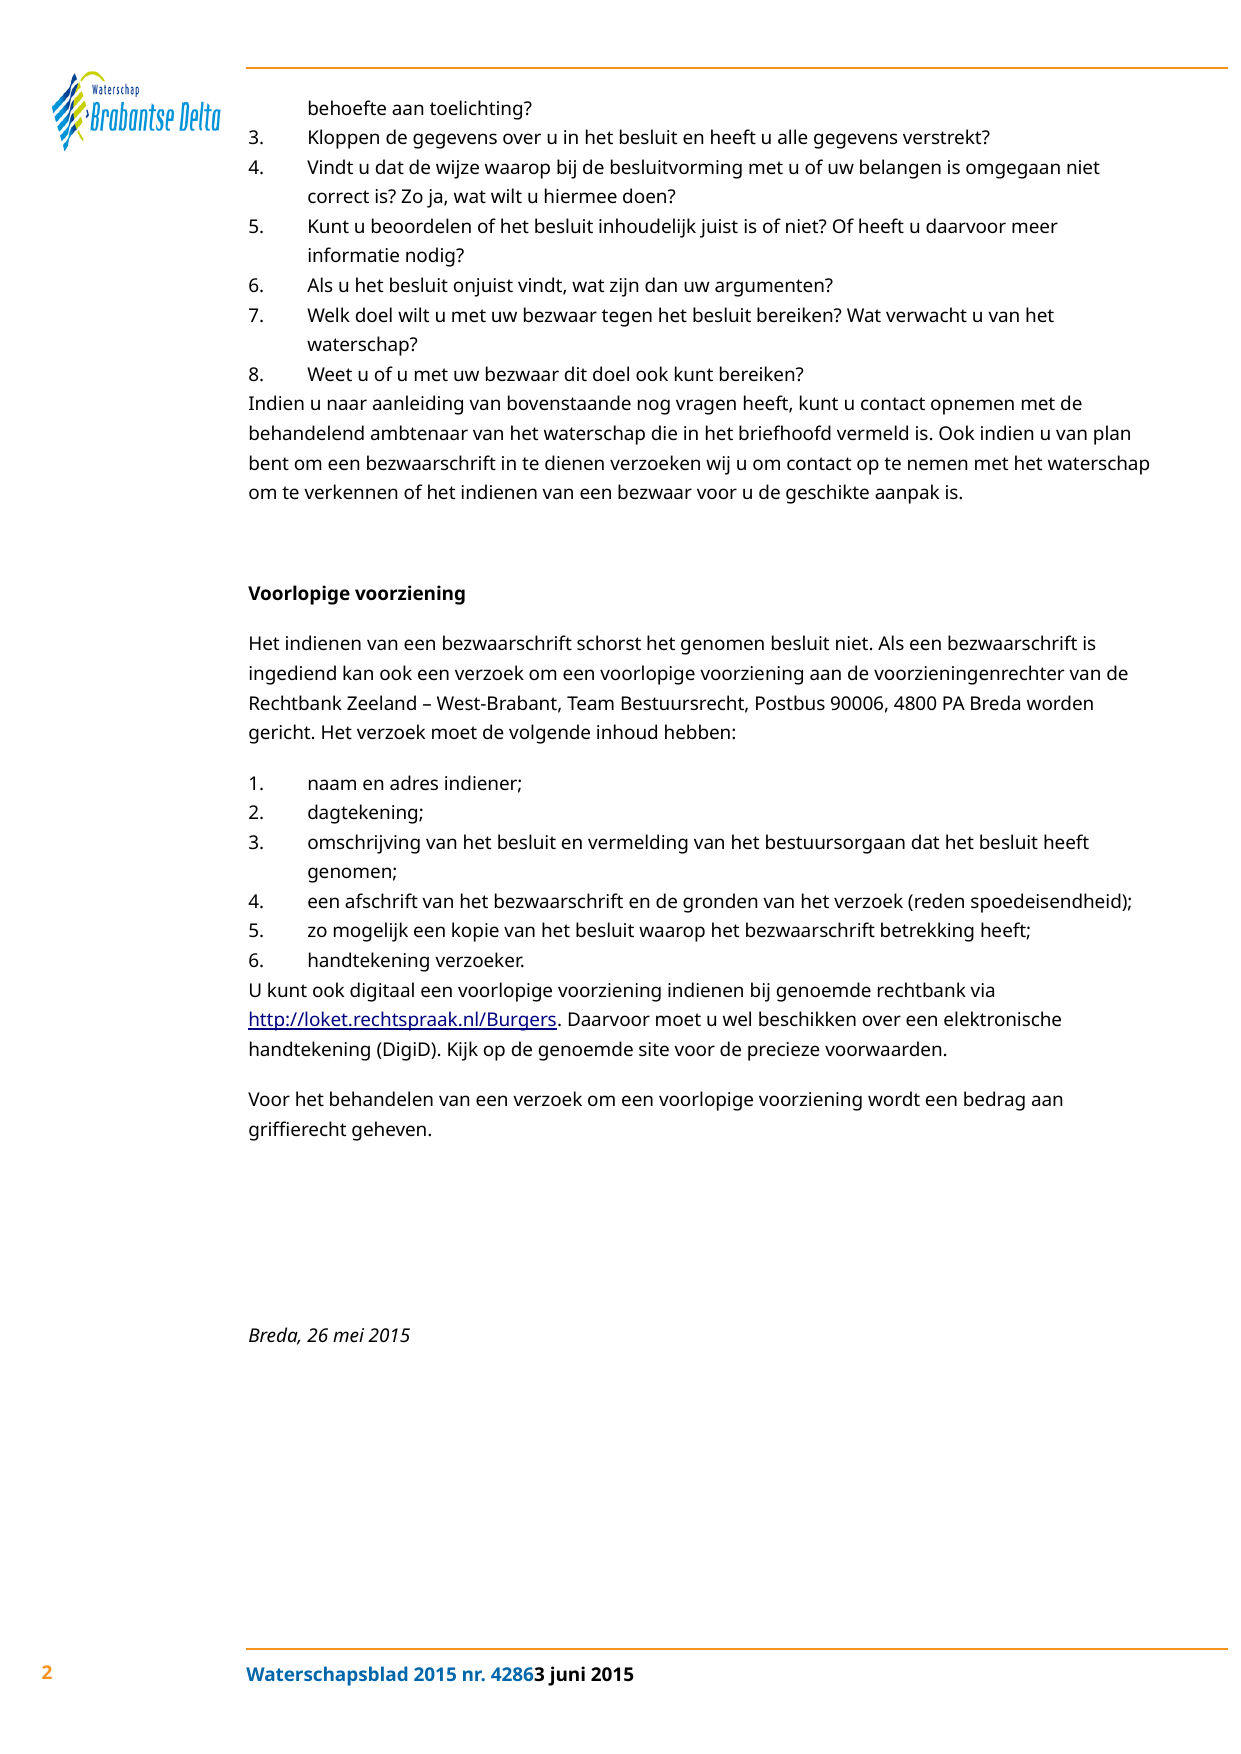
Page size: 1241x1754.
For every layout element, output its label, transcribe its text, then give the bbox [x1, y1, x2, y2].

list een afschrift van het bezwaarschrift en de gronden van het verzoek (reden spoedeisendheid); [248, 888, 1152, 914]
text Het indienen van een bezwaarschrift schorst het genomen besluit niet. Als een bezwaarschrift is ingediend kan ook een verzoek om een voorlopige voorziening aan de voorzieningenrechter van de Rechtbank Zeeland – West-Brabant, Team Bestuursrecht, Postbus 90006, 4800 PA Breda worden gericht. Het verzoek moet de volgende inhoud hebben: [248, 631, 1152, 745]
text Voor het behandelen van een verzoek om een voorlopige voorziening wordt een bedrag aan griffierecht geheven. [248, 1086, 1152, 1142]
list Vindt u dat de wijze waarop bij de besluitvorming met u of uw belangen is omgegaan niet correct is? Zo ja, wat wilt u hiermee doen? [248, 154, 1152, 209]
picture [41, 47, 231, 172]
list Weet u of u met uw bezwaar dit doel ook kunt bereiken? [248, 361, 1152, 387]
list behoefte aan toelichting? [248, 95, 1152, 121]
list naam en adres indiener; [248, 770, 1152, 796]
list handtekening verzoeker. [248, 947, 1152, 973]
list dagtekening; [248, 799, 1152, 825]
text U kunt ook digitaal een voorlopige voorziening indienen bij genoemde rechtbank via http://loket.rechtspraak.nl/Burgers. Daarvoor moet u wel beschikken over een elektronische handtekening (DigiD). Kijk op de genoemde site voor de precieze voorwaarden. [248, 977, 1152, 1062]
list Welk doel wilt u met uw bezwaar tegen het besluit bereiken? Wat verwacht u van het waterschap? [248, 302, 1152, 357]
list Kloppen de gegevens over u in het besluit en heeft u alle gegevens verstrekt? [248, 124, 1152, 150]
text Indien u naar aanleiding van bovenstaande nog vragen heeft, kunt u contact opnemen met de behandelend ambtenaar van het waterschap die in het briefhoofd vermeld is. Ook indien u van plan bent om een bezwaarschrift in te dienen verzoeken wij u om contact op te nemen met het waterschap om te verkennen of het indienen van een bezwaar voor u de geschikte aanpak is. [248, 391, 1152, 505]
text Breda, 26 mei 2015 [248, 1323, 1152, 1348]
list zo mogelijk een kopie van het besluit waarop het bezwaarschrift betrekking heeft; [248, 918, 1152, 943]
list omschrijving van het besluit en vermelding van het bestuursorgaan dat het besluit heeft genomen; [248, 829, 1152, 884]
text Voorlopige voorziening [248, 580, 1152, 606]
list Kunt u beoordelen of het besluit inhoudelijk juist is of niet? Of heeft u daarvoor meer informatie nodig? [248, 213, 1152, 268]
list Als u het besluit onjuist vindt, wat zijn dan uw argumenten? [248, 272, 1152, 298]
